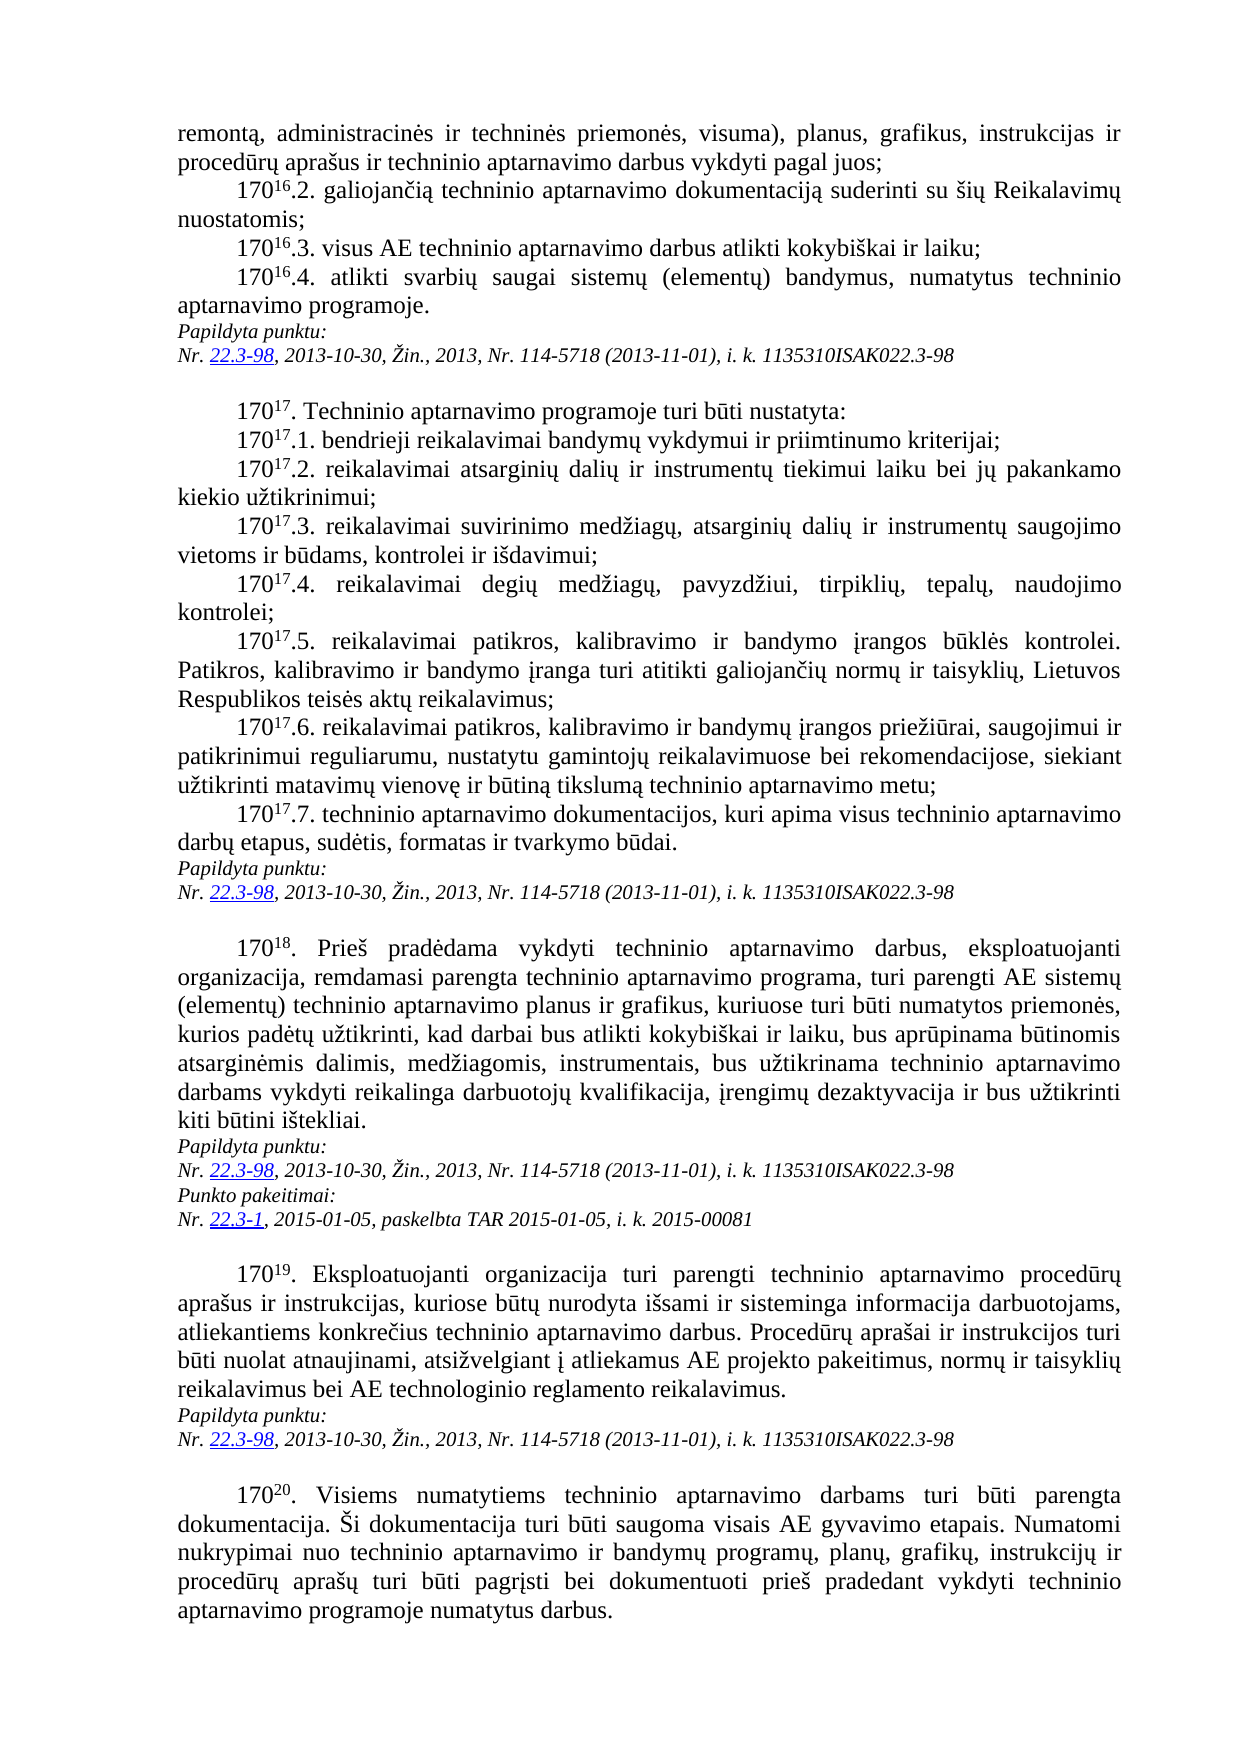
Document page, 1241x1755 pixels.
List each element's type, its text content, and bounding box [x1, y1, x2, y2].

text 17016.4. atlikti svarbių saugai sistemų (elementų) bandymus, numatytus techninio aptarnavimo programoje. [177, 262, 1122, 319]
text 17017.3. reikalavimai suvirinimo medžiagų, atsarginių dalių ir instrumentų saugojimo vietoms ir būdams, kontrolei ir išdavimui; [177, 511, 1122, 569]
text remontą, administracinės ir techninės priemonės, visuma), planus, grafikus, instrukcijas ir procedūrų aprašus ir techninio aptarnavimo darbus vykdyti pagal juos; [177, 118, 1122, 176]
text Nr. 22.3-1, 2015-01-05, paskelbta TAR 2015-01-05, i. k. 2015-00081 [177, 1207, 1122, 1231]
text 17016.2. galiojančią techninio aptarnavimo dokumentaciją suderinti su šių Reikalavimų nuostatomis; [177, 176, 1122, 233]
text 17017.5. reikalavimai patikros, kalibravimo ir bandymo įrangos būklės kontrolei. Patikros, kalibravimo ir bandymo įranga turi atitikti galiojančių normų ir taisyklių, Lietuvos Respublikos teisės aktų reikalavimus; [177, 626, 1122, 712]
text Papildyta punktu: [177, 1403, 1122, 1427]
text Punkto pakeitimai: [177, 1182, 1122, 1207]
text 17017. Techninio aptarnavimo programoje turi būti nustatyta: [177, 396, 1122, 425]
text Nr. 22.3-98, 2013-10-30, Žin., 2013, Nr. 114-5718 (2013-11-01), i. k. 1135310ISAK022.3-98 [177, 1427, 1122, 1451]
text Nr. 22.3-98, 2013-10-30, Žin., 2013, Nr. 114-5718 (2013-11-01), i. k. 1135310ISAK022.3-98 [177, 1158, 1122, 1182]
text Nr. 22.3-98, 2013-10-30, Žin., 2013, Nr. 114-5718 (2013-11-01), i. k. 1135310ISAK022.3-98 [177, 343, 1122, 367]
text 17019. Eksploatuojanti organizacija turi parengti techninio aptarnavimo procedūrų aprašus ir instrukcijas, kuriose būtų nurodyta išsami ir sisteminga informacija darbuotojams, atliekantiems konkrečius techninio aptarnavimo darbus. Procedūrų aprašai ir instrukcijos turi būti nuolat atnaujinami, atsižvelgiant į atliekamus AE projekto pakeitimus, normų ir taisyklių reikalavimus bei AE technologinio reglamento reikalavimus. [177, 1259, 1122, 1403]
text Papildyta punktu: [177, 856, 1122, 880]
text 17017.6. reikalavimai patikros, kalibravimo ir bandymų įrangos priežiūrai, saugojimui ir patikrinimui reguliarumu, nustatytu gamintojų reikalavimuose bei rekomendacijose, siekiant užtikrinti matavimų vienovę ir būtiną tikslumą techninio aptarnavimo metu; [177, 712, 1122, 799]
text 17016.3. visus AE techninio aptarnavimo darbus atlikti kokybiškai ir laiku; [177, 233, 1122, 262]
text 17017.1. bendrieji reikalavimai bandymų vykdymui ir priimtinumo kriterijai; [177, 425, 1122, 454]
text 17017.7. techninio aptarnavimo dokumentacijos, kuri apima visus techninio aptarnavimo darbų etapus, sudėtis, formatas ir tvarkymo būdai. [177, 799, 1122, 856]
text 17017.4. reikalavimai degių medžiagų, pavyzdžiui, tirpiklių, tepalų, naudojimo kontrolei; [177, 569, 1122, 626]
text Nr. 22.3-98, 2013-10-30, Žin., 2013, Nr. 114-5718 (2013-11-01), i. k. 1135310ISAK022.3-98 [177, 880, 1122, 904]
text Papildyta punktu: [177, 1134, 1122, 1158]
text 17020. Visiems numatytiems techninio aptarnavimo darbams turi būti parengta dokumentacija. Ši dokumentacija turi būti saugoma visais AE gyvavimo etapais. Numatomi nukrypimai nuo techninio aptarnavimo ir bandymų programų, planų, grafikų, instrukcijų ir procedūrų aprašų turi būti pagrįsti bei dokumentuoti prieš pradedant vykdyti techninio aptarnavimo programoje numatytus darbus. [177, 1480, 1122, 1624]
text 17017.2. reikalavimai atsarginių dalių ir instrumentų tiekimui laiku bei jų pakankamo kiekio užtikrinimui; [177, 454, 1122, 511]
text Papildyta punktu: [177, 319, 1122, 343]
text 17018. Prieš pradėdama vykdyti techninio aptarnavimo darbus, eksploatuojanti organizacija, remdamasi parengta techninio aptarnavimo programa, turi parengti AE sistemų (elementų) techninio aptarnavimo planus ir grafikus, kuriuose turi būti numatytos priemonės, kurios padėtų užtikrinti, kad darbai bus atlikti kokybiškai ir laiku, bus aprūpinama būtinomis atsarginėmis dalimis, medžiagomis, instrumentais, bus užtikrinama techninio aptarnavimo darbams vykdyti reikalinga darbuotojų kvalifikacija, įrengimų dezaktyvacija ir bus užtikrinti kiti būtini ištekliai. [177, 933, 1122, 1134]
